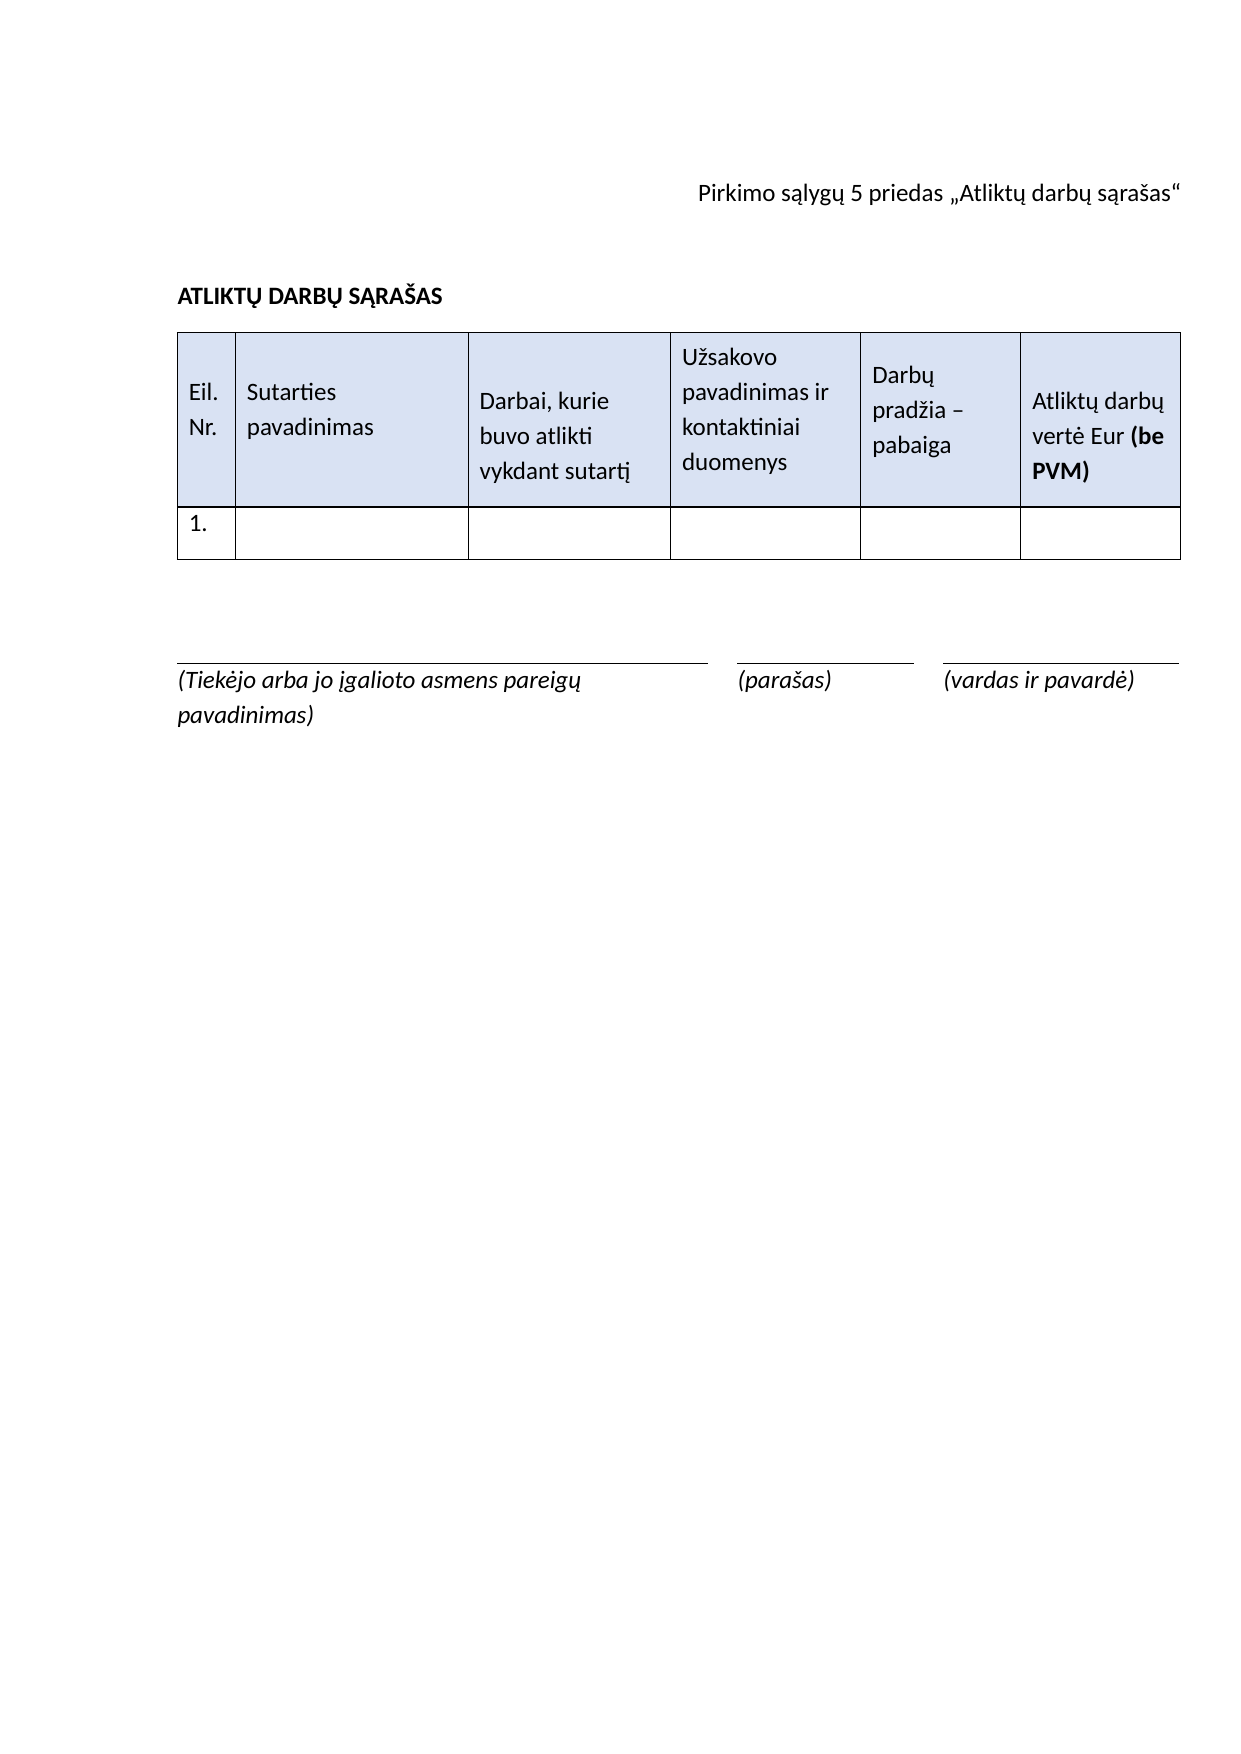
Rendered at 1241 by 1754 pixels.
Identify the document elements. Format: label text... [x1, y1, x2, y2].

table_header [177, 612, 708, 663]
table_cell (vardas ir pavardė) [943, 664, 1179, 751]
table_cell [861, 508, 1020, 559]
table_cell [708, 663, 737, 751]
table_header [914, 612, 943, 663]
text Pirkimo sąlygų 5 priedas „Atliktų darbų sąrašas“ [177, 177, 1181, 208]
table_header Atliktų darbų vertė Eur (be PVM) [1021, 333, 1180, 506]
table_cell [1021, 508, 1180, 559]
table_cell (Tiekėjo arba jo įgalioto asmens pareigų pavadinimas) [177, 664, 708, 751]
table_cell (parašas) [737, 664, 914, 751]
table_header Užsakovo pavadinimas ir kontaktiniai duomenys [671, 333, 860, 506]
text ATLIKTŲ DARBŲ SĄRAŠAS [177, 281, 1181, 311]
table_cell [671, 508, 860, 559]
table_header Darbai, kurie buvo atlikti vykdant sutartį [469, 333, 670, 506]
table_cell [469, 508, 670, 559]
table_header Darbų pradžia – pabaiga [861, 333, 1020, 506]
table_cell 1. [178, 508, 235, 559]
table_header [708, 612, 737, 663]
table_header [943, 612, 1179, 663]
table_header Eil. Nr. [178, 333, 235, 506]
table_cell [236, 508, 468, 559]
table_header Sutarties pavadinimas [236, 333, 468, 506]
table_header [737, 612, 914, 663]
table_cell [914, 663, 943, 751]
